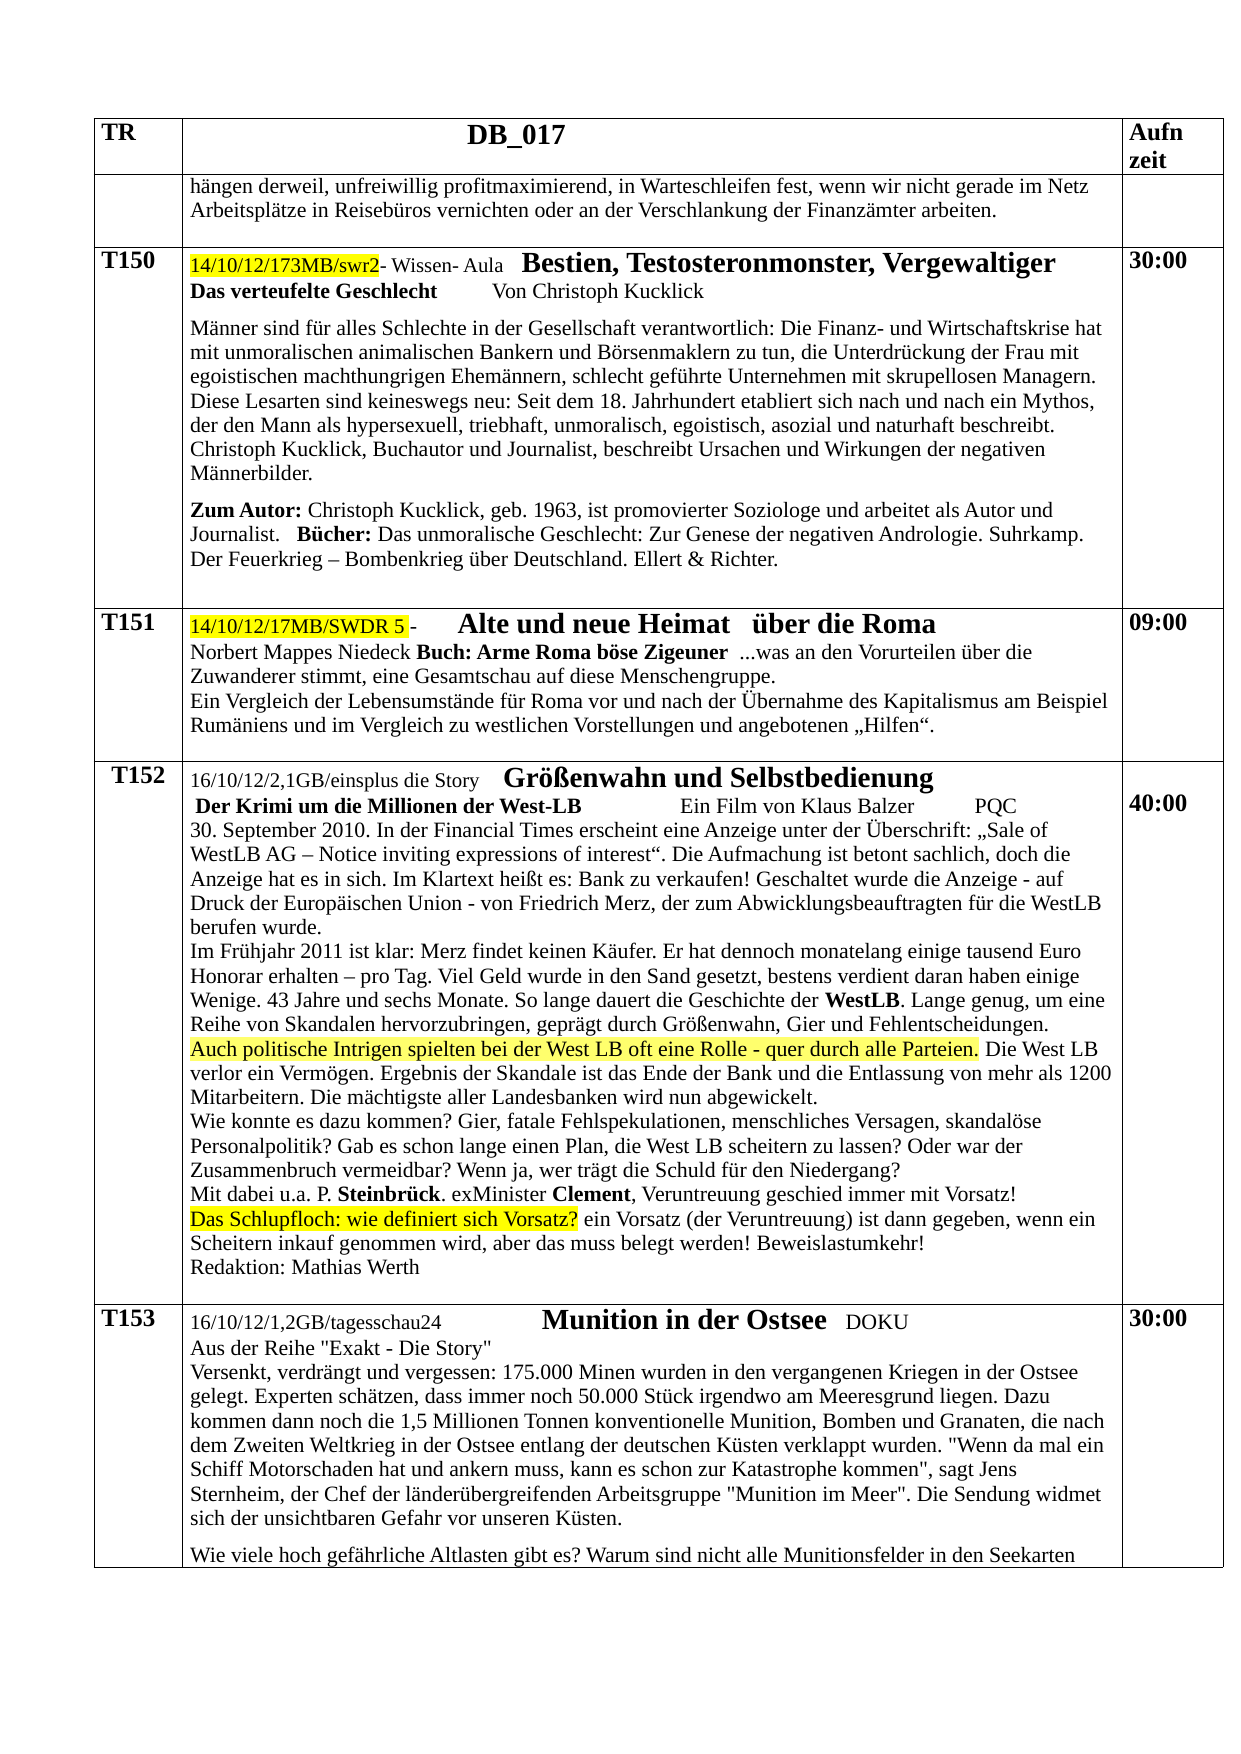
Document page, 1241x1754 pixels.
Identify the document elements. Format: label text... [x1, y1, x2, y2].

table_cell 09:00 [1123, 609, 1223, 761]
table_cell T150 [95, 248, 182, 608]
table_header DB_017 [183, 119, 1122, 174]
table_cell hängen derweil, unfreiwillig profitmaximierend, in Warteschleifen fest, wenn wir nicht gerade im Netz Arbeitsplätze in Reisebüros vernichten oder an der Verschlankung der Finanzämter arbeiten. [183, 175, 1122, 247]
table_cell T151 [95, 609, 182, 761]
table_cell [95, 175, 182, 247]
table_cell 16/10/12/2,1GB/einsplus die Story Größenwahn und Selbstbedienung Der Krimi um die Millionen der West-LB Ein Film von Klaus Balzer PQC 30. September 2010. In der Financial Times erscheint eine Anzeige unter der Überschrift: „Sale of WestLB AG – Notice inviting expressions of interest“. Die Aufmachung ist betont sachlich, doch die Anzeige hat es in sich. Im Klartext heißt es: Bank zu verkaufen! Geschaltet wurde die Anzeige - auf Druck der Europäischen Union - von Friedrich Merz, der zum Abwicklungsbeauftragten für die WestLB berufen wurde. Im Frühjahr 2011 ist klar: Merz findet keinen Käufer. Er hat dennoch monatelang einige tausend Euro Honorar erhalten – pro Tag. Viel Geld wurde in den Sand gesetzt, bestens verdient daran haben einige Wenige. 43 Jahre und sechs Monate. So lange dauert die Geschichte der WestLB. Lange genug, um eine Reihe von Skandalen hervorzubringen, geprägt durch Größenwahn, Gier und Fehlentscheidungen. Auch politische Intrigen spielten bei der West LB oft eine Rolle - quer durch alle Parteien. Die West LB verlor ein Vermögen. Ergebnis der Skandale ist das Ende der Bank und die Entlassung von mehr als 1200 Mitarbeitern. Die mächtigste aller Landesbanken wird nun abgewickelt. Wie konnte es dazu kommen? Gier, fatale Fehlspekulationen, menschliches Versagen, skandalöse Personalpolitik? Gab es schon lange einen Plan, die West LB scheitern zu lassen? Oder war der Zusammenbruch vermeidbar? Wenn ja, wer trägt die Schuld für den Niedergang? Mit dabei u.a. P. Steinbrück. exMinister Clement, Veruntreuung geschied immer mit Vorsatz! Das Schlupfloch: wie definiert sich Vorsatz? ein Vorsatz (der Veruntreuung) ist dann gegeben, wenn ein Scheitern inkauf genommen wird, aber das muss belegt werden! Beweislastumkehr! Redaktion: Mathias Werth [183, 762, 1122, 1303]
table_header TR [95, 119, 182, 174]
table_cell [1123, 175, 1223, 247]
table_header Aufn zeit [1123, 119, 1223, 174]
table_cell 14/10/12/173MB/swr2- Wissen- Aula Bestien, Testosteronmonster, Vergewaltiger Das verteufelte Geschlecht Von Christoph Kucklick Männer sind für alles Schlechte in der Gesellschaft verantwortlich: Die Finanz- und Wirtschaftskrise hat mit unmoralischen animalischen Bankern und Börsenmaklern zu tun, die Unterdrückung der Frau mit egoistischen machthungrigen Ehemännern, schlecht geführte Unternehmen mit skrupellosen Managern. Diese Lesarten sind keineswegs neu: Seit dem 18. Jahrhundert etabliert sich nach und nach ein Mythos, der den Mann als hypersexuell, triebhaft, unmoralisch, egoistisch, asozial und naturhaft beschreibt. Christoph Kucklick, Buchautor und Journalist, beschreibt Ursachen und Wirkungen der negativen Männerbilder. Zum Autor: Christoph Kucklick, geb. 1963, ist promovierter Soziologe und arbeitet als Autor und Journalist. Bücher: Das unmoralische Geschlecht: Zur Genese der negativen Andrologie. Suhrkamp. Der Feuerkrieg – Bombenkrieg über Deutschland. Ellert & Richter. [183, 248, 1122, 608]
table_cell T153 [95, 1305, 182, 1567]
table_cell 14/10/12/17MB/SWDR 5 - Alte und neue Heimat über die Roma Norbert Mappes Niedeck Buch: Arme Roma böse Zigeuner ...was an den Vorurteilen über die Zuwanderer stimmt, eine Gesamtschau auf diese Menschengruppe. Ein Vergleich der Lebensumstände für Roma vor und nach der Übernahme des Kapitalismus am Beispiel Rumäniens und im Vergleich zu westlichen Vorstellungen und angebotenen „Hilfen“. [183, 609, 1122, 761]
table_cell 40:00 [1123, 762, 1223, 1303]
table_cell T152 [95, 762, 182, 1303]
table_cell 30:00 [1123, 1305, 1223, 1567]
table_cell 16/10/12/1,2GB/tagesschau24 Munition in der Ostsee DOKU Aus der Reihe "Exakt - Die Story" Versenkt, verdrängt und vergessen: 175.000 Minen wurden in den vergangenen Kriegen in der Ostsee gelegt. Experten schätzen, dass immer noch 50.000 Stück irgendwo am Meeresgrund liegen. Dazu kommen dann noch die 1,5 Millionen Tonnen konventionelle Munition, Bomben und Granaten, die nach dem Zweiten Weltkrieg in der Ostsee entlang der deutschen Küsten verklappt wurden. "Wenn da mal ein Schiff Motorschaden hat und ankern muss, kann es schon zur Katastrophe kommen", sagt Jens Sternheim, der Chef der länderübergreifenden Arbeitsgruppe "Munition im Meer". Die Sendung widmet sich der unsichtbaren Gefahr vor unseren Küsten. Wie viele hoch gefährliche Altlasten gibt es? Warum sind nicht alle Munitionsfelder in den Seekarten [183, 1305, 1122, 1567]
table_cell 30:00 [1123, 248, 1223, 608]
